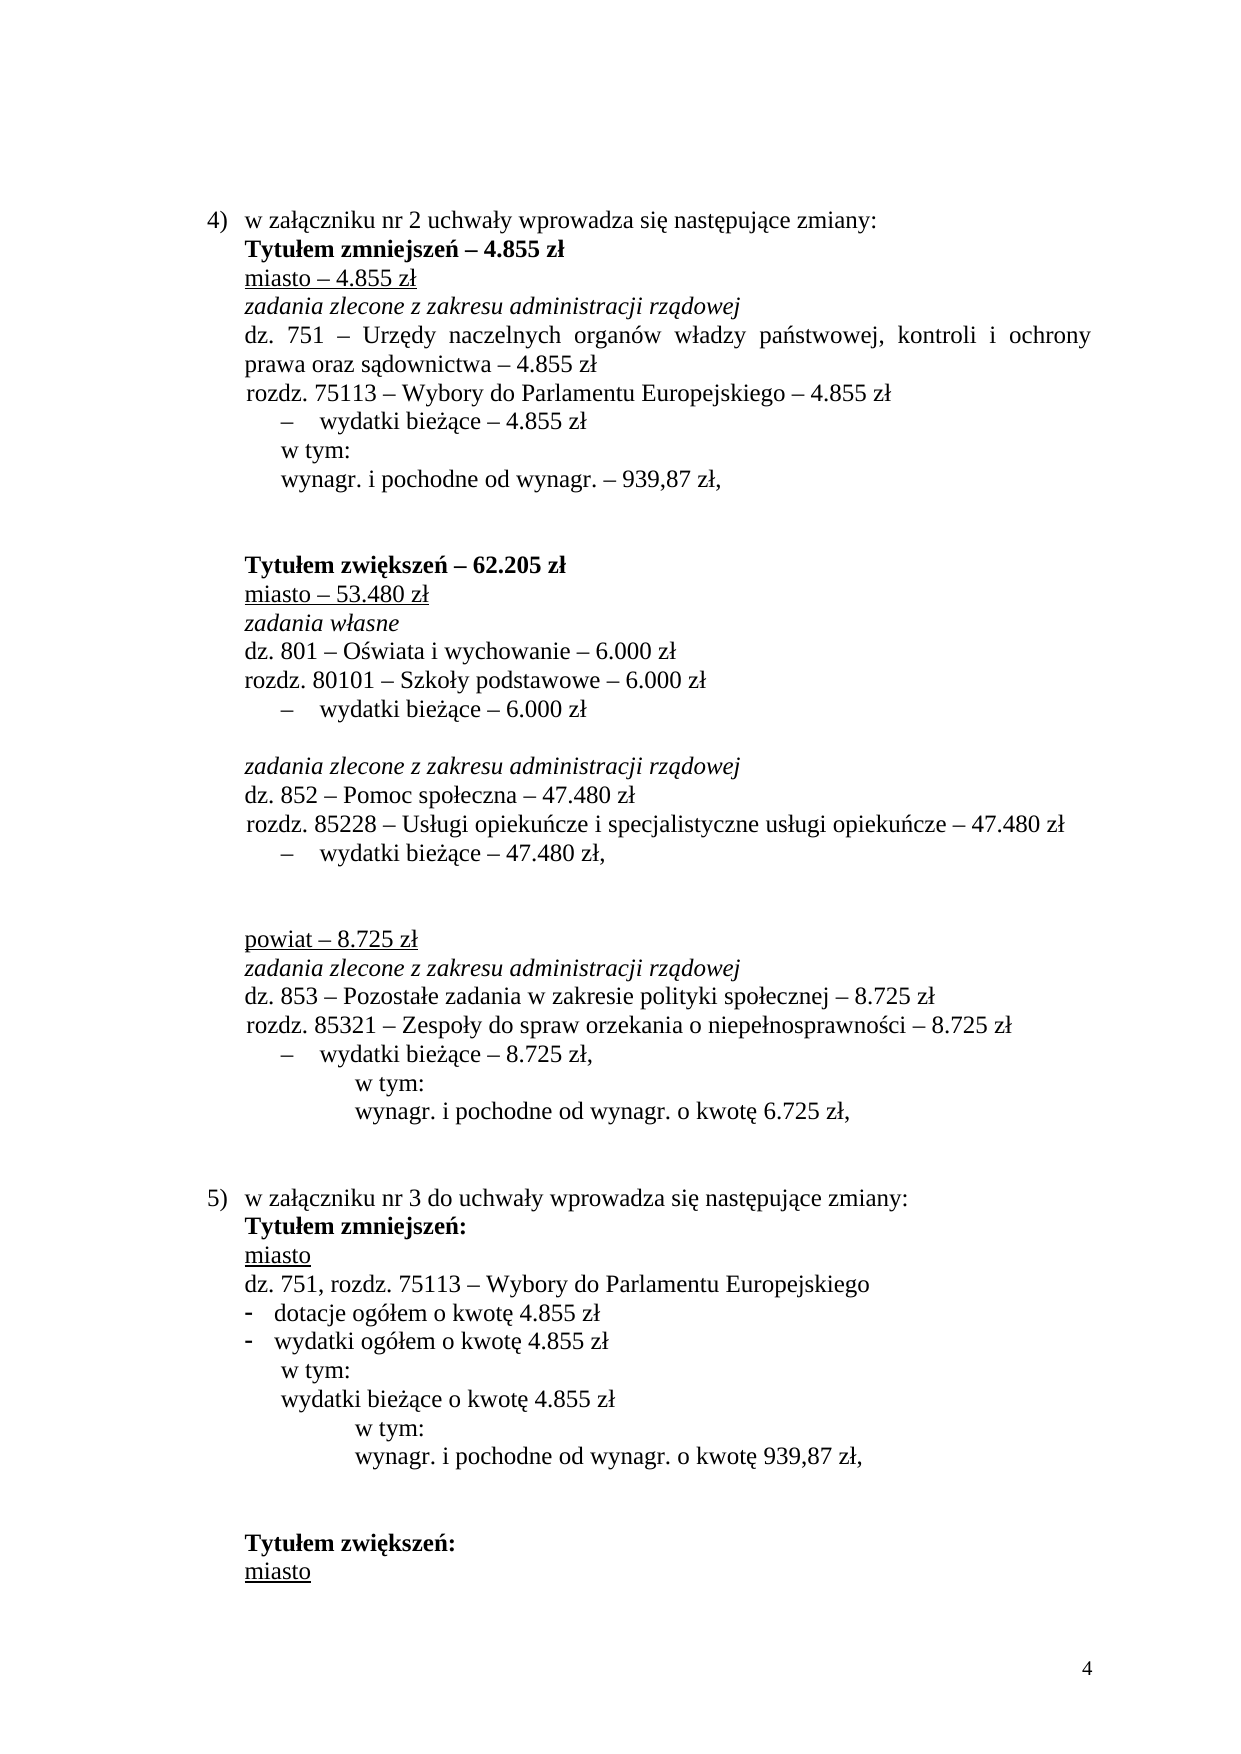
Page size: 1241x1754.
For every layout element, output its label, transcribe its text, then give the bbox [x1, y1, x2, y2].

text rozdz. 85321 – Zespoły do spraw orzekania o niepełnosprawności – 8.725 zł [246, 1010, 1092, 1039]
text miasto – 4.855 zł [207, 263, 1092, 291]
text Tytułem zmniejszeń: [207, 1211, 1092, 1240]
list w załączniku nr 3 do uchwały wprowadza się następujące zmiany: [207, 1183, 1092, 1211]
text wynagr. i pochodne od wynagr. o kwotę 939,87 zł, [354, 1441, 1092, 1470]
text Tytułem zmniejszeń – 4.855 zł [207, 234, 1092, 263]
list dotacje ogółem o kwotę 4.855 zł [244, 1298, 1092, 1326]
text zadania zlecone z zakresu administracji rządowej [207, 953, 1092, 981]
text zadania zlecone z zakresu administracji rządowej [207, 751, 1092, 780]
list wydatki bieżące – 6.000 zł [281, 694, 1092, 723]
text powiat – 8.725 zł [207, 924, 1092, 953]
text miasto – 53.480 zł [207, 579, 1092, 608]
text dz. 852 – Pomoc społeczna – 47.480 zł [244, 780, 1092, 809]
text miasto [207, 1556, 1092, 1585]
text dz. 751 – Urzędy naczelnych organów władzy państwowej, kontroli i ochrony prawa oraz sądownictwa – 4.855 zł [244, 320, 1092, 378]
text w tym: [354, 1413, 1092, 1441]
text wynagr. i pochodne od wynagr. – 939,87 zł, [281, 464, 1092, 493]
text wynagr. i pochodne od wynagr. o kwotę 6.725 zł, [354, 1096, 1092, 1125]
list wydatki bieżące – 47.480 zł, [281, 838, 1092, 866]
text dz. 801 – Oświata i wychowanie – 6.000 zł [244, 636, 1092, 665]
list w załączniku nr 2 uchwały wprowadza się następujące zmiany: [207, 205, 1092, 234]
text w tym: [281, 1355, 1092, 1384]
text rozdz. 75113 – Wybory do Parlamentu Europejskiego – 4.855 zł [246, 378, 1092, 406]
text wydatki bieżące o kwotę 4.855 zł [281, 1384, 1092, 1413]
list wydatki bieżące – 8.725 zł, [281, 1039, 1092, 1068]
list wydatki ogółem o kwotę 4.855 zł [244, 1326, 1092, 1355]
text w tym: [354, 1068, 1092, 1096]
text zadania zlecone z zakresu administracji rządowej [207, 291, 1092, 320]
text rozdz. 80101 – Szkoły podstawowe – 6.000 zł [207, 665, 1092, 694]
text zadania własne [207, 608, 1092, 636]
text Tytułem zwiększeń: [207, 1528, 1092, 1556]
text w tym: [281, 435, 1092, 464]
text dz. 751, rozdz. 75113 – Wybory do Parlamentu Europejskiego [243, 1269, 1092, 1298]
text miasto [207, 1240, 1092, 1269]
text dz. 853 – Pozostałe zadania w zakresie polityki społecznej – 8.725 zł [244, 981, 1092, 1010]
text rozdz. 85228 – Usługi opiekuńcze i specjalistyczne usługi opiekuńcze – 47.480 zł [246, 809, 1092, 838]
list wydatki bieżące – 4.855 zł [281, 406, 1092, 435]
text Tytułem zwiększeń – 62.205 zł [207, 550, 1092, 579]
